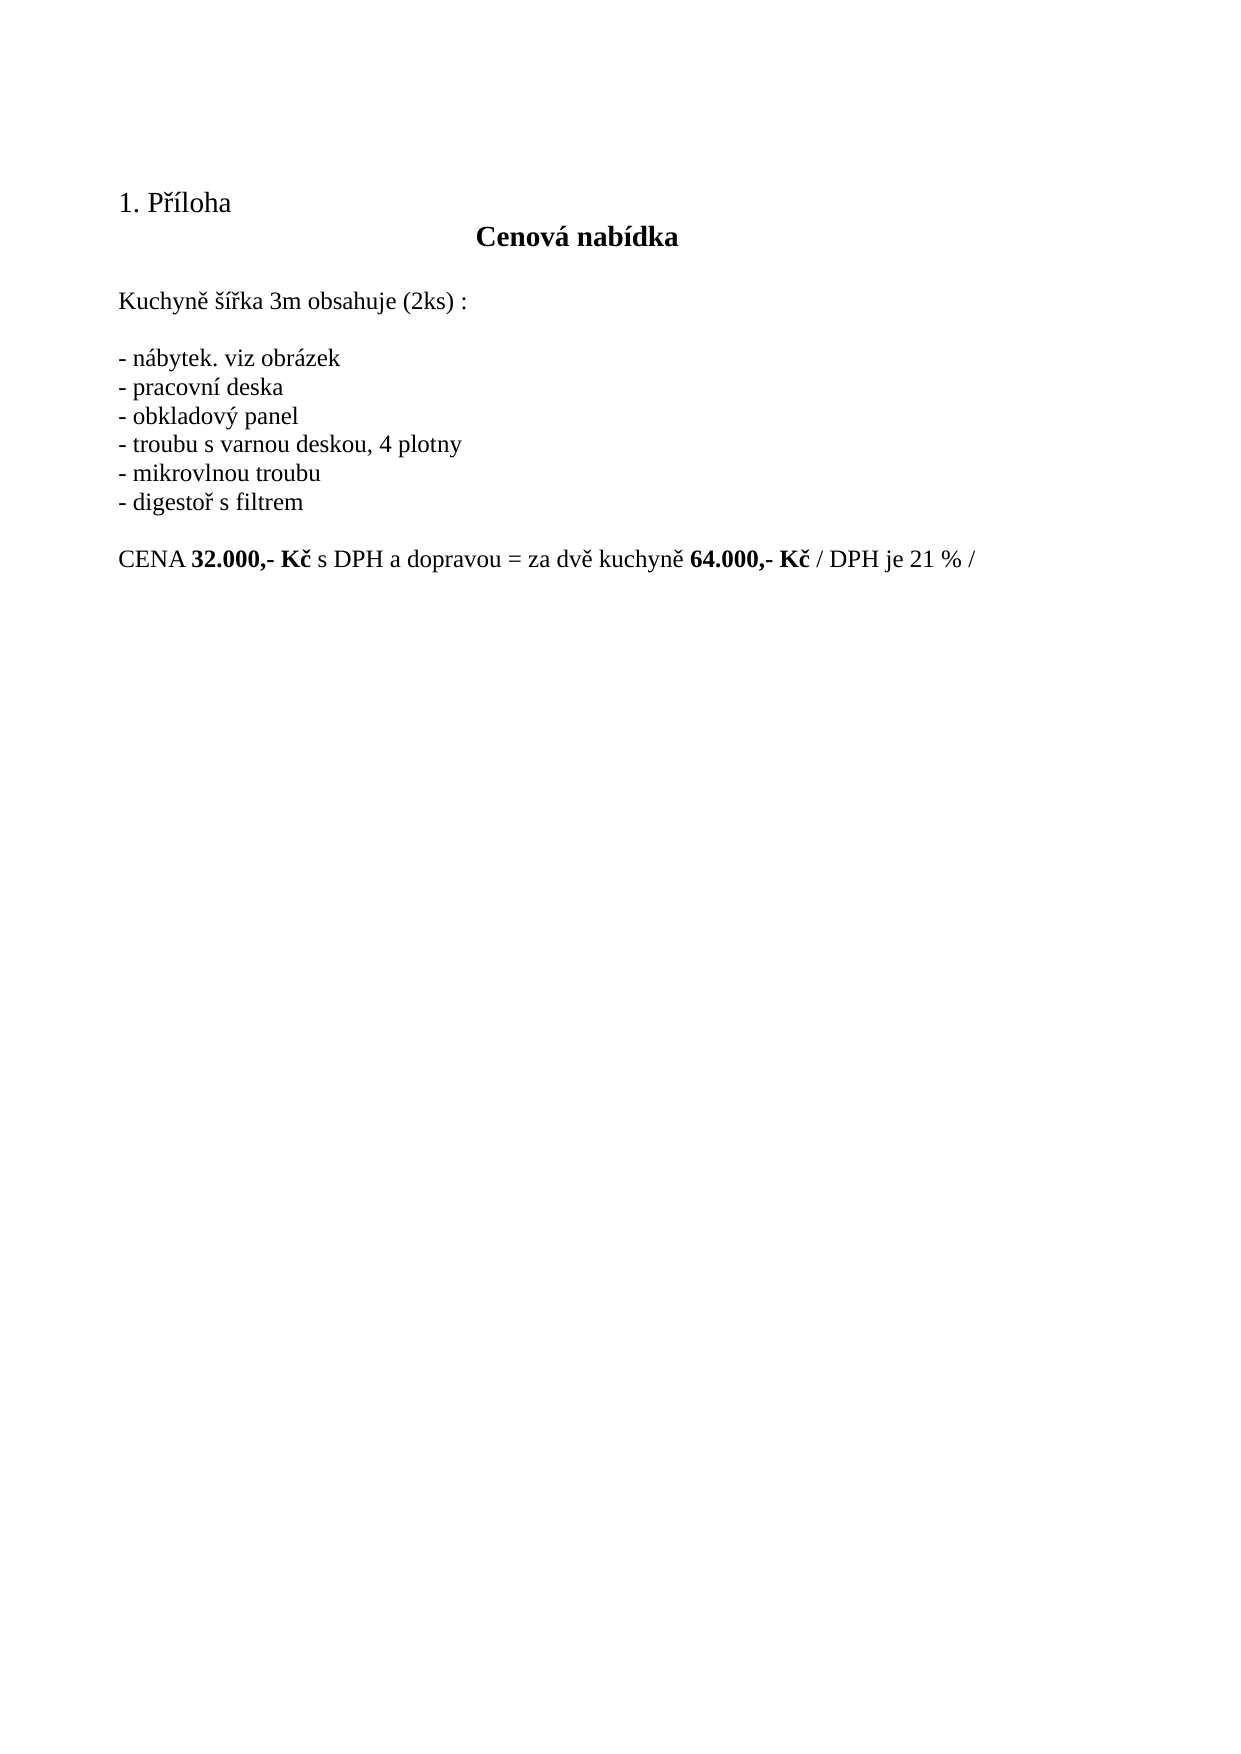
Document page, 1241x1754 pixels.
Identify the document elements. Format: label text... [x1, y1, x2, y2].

text Cenová nabídka [118, 219, 1122, 252]
text - digestoř s filtrem [118, 487, 1122, 516]
text - troubu s varnou deskou, 4 plotny [118, 429, 1122, 458]
text Kuchyně šířka 3m obsahuje (2ks) : [118, 286, 1122, 314]
text - obkladový panel [118, 401, 1122, 429]
text 1. Příloha [118, 185, 1122, 219]
text - mikrovlnou troubu [118, 458, 1122, 487]
text CENA 32.000,- Kč s DPH a dopravou = za dvě kuchyně 64.000,- Kč / DPH je 21 % / [118, 544, 1122, 573]
text - nábytek. viz obrázek [118, 343, 1122, 372]
text - pracovní deska [118, 372, 1122, 401]
